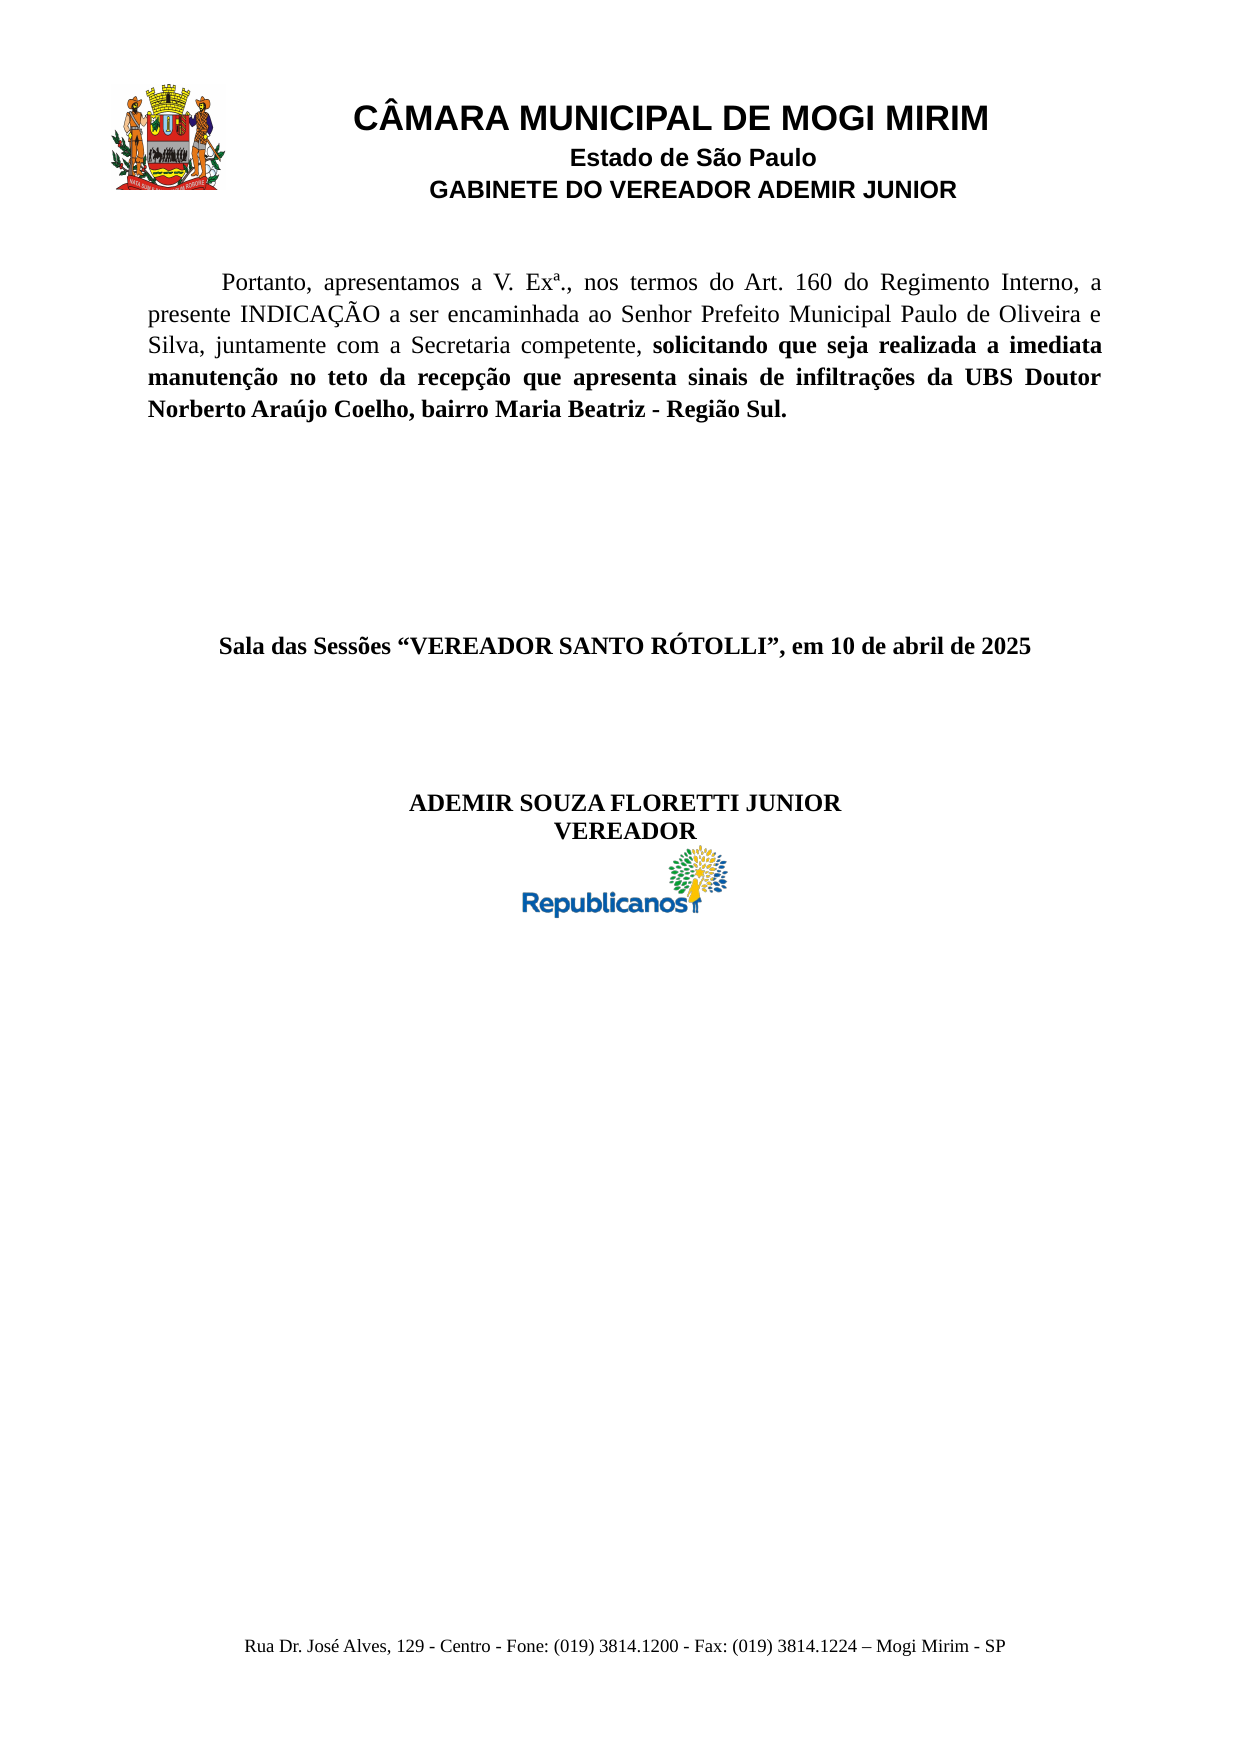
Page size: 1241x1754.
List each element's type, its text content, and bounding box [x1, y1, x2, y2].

picture [509, 836, 741, 923]
text VEREADOR [148, 817, 1103, 845]
text Sala das Sessões “VEREADOR SANTO RÓTOLLI”, em 10 de abril de 2025 [148, 632, 1103, 660]
text Portanto, apresentamos a V. Exª., nos termos do Art. 160 do Regimento Interno, a presente INDICAÇÃO a ser encaminhada ao Senhor Prefeito Municipal Paulo de Oliveira e Silva, juntamente com a Secretaria competente, solicitando que seja realizada a imediata manutenção no teto da recepção que apresenta sinais de infiltrações da UBS Doutor Norberto Araújo Coelho, bairro Maria Beatriz - Região Sul. [148, 268, 1103, 423]
text ADEMIR SOUZA FLORETTI JUNIOR [148, 789, 1103, 817]
picture [110, 84, 226, 190]
